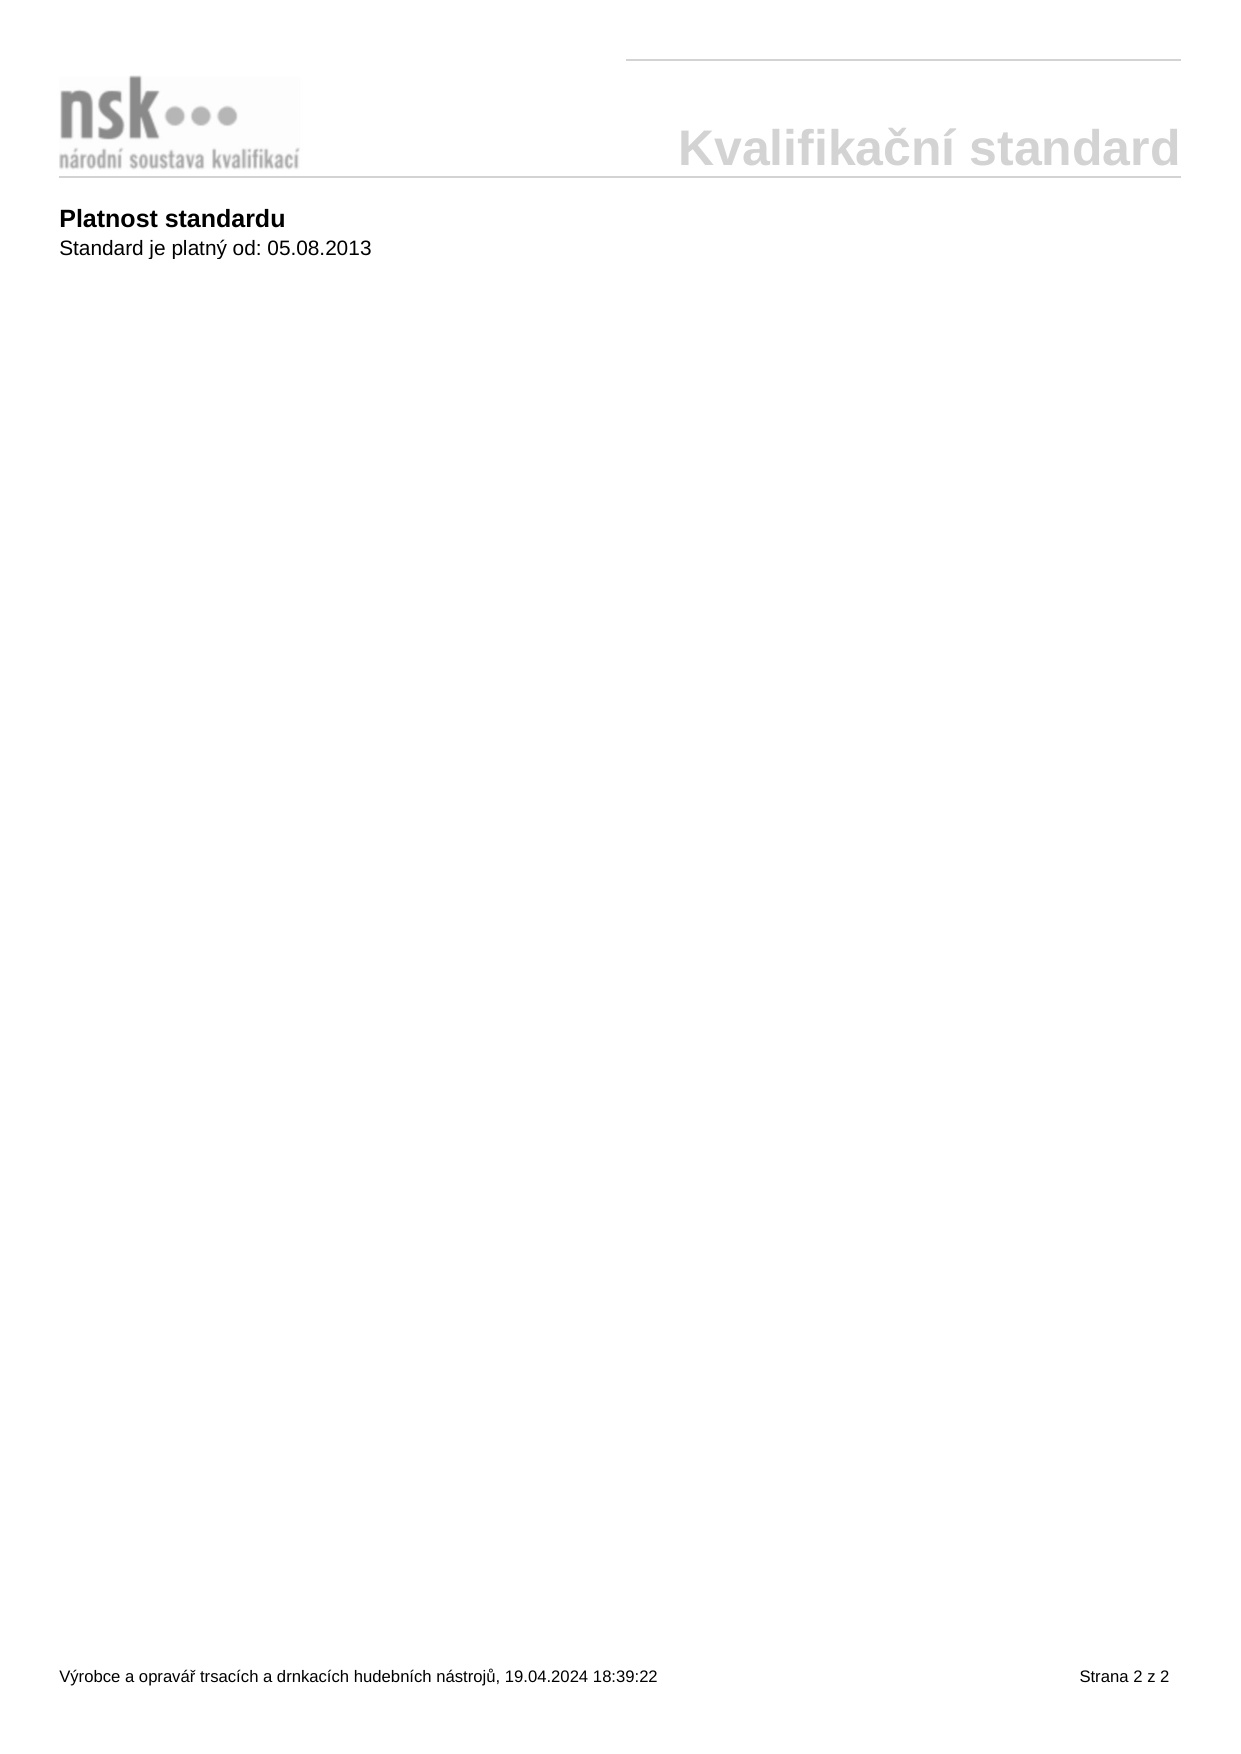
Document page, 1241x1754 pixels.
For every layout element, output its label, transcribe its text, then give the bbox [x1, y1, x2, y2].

table_cell [59, 559, 483, 859]
table_cell [626, 1409, 862, 1658]
table_cell [862, 1409, 1093, 1658]
table_cell [59, 194, 483, 200]
picture [58, 59, 621, 171]
table_cell [484, 194, 620, 200]
table_cell [484, 171, 620, 176]
table_cell [626, 259, 862, 559]
table_cell Výrobce a opravář trsacích a drnkacích hudebních nástrojů, 19.04.2024 18:39:22 [59, 1658, 862, 1694]
table_cell [626, 859, 862, 1159]
table_cell [484, 559, 620, 859]
table_cell [1169, 1159, 1181, 1409]
table_cell [862, 194, 1093, 200]
table_cell [1093, 1409, 1169, 1658]
table_cell [484, 859, 620, 1159]
table_cell [862, 859, 1093, 1159]
table_cell [1093, 1159, 1169, 1409]
table_cell [1093, 859, 1169, 1159]
table_cell [626, 1159, 862, 1409]
table_cell [1169, 1409, 1181, 1658]
table_cell [1169, 194, 1181, 200]
table_cell [620, 859, 626, 1159]
table_cell Kvalifikační standard [626, 61, 1181, 176]
table_cell Standard je platný od: 05.08.2013 [59, 236, 1181, 259]
table_cell [1169, 1658, 1181, 1694]
table_cell [1093, 194, 1169, 200]
table_cell [59, 1159, 483, 1409]
table_cell [862, 559, 1093, 859]
table_cell [59, 859, 483, 1159]
table_cell [621, 59, 626, 170]
table_cell [1169, 259, 1181, 559]
table_cell [484, 1409, 620, 1658]
table_cell [59, 1409, 483, 1658]
table_cell [626, 194, 862, 200]
table_cell Platnost standardu [59, 200, 1181, 236]
table_cell [620, 1409, 626, 1658]
table_cell [862, 1159, 1093, 1409]
table_cell [620, 559, 626, 859]
table_cell [620, 259, 626, 559]
table_cell [626, 559, 862, 859]
table_cell [1169, 559, 1181, 859]
table_cell [862, 259, 1093, 559]
table_cell [620, 1159, 626, 1409]
table_cell [1169, 859, 1181, 1159]
table_cell [1093, 559, 1169, 859]
table_cell [484, 1159, 620, 1409]
table_cell [59, 171, 483, 176]
table_cell [59, 259, 483, 559]
table_cell [484, 259, 620, 559]
table_cell Strana 2 z 2 [862, 1658, 1169, 1694]
table_cell [1093, 259, 1169, 559]
table_cell [59, 178, 1181, 194]
